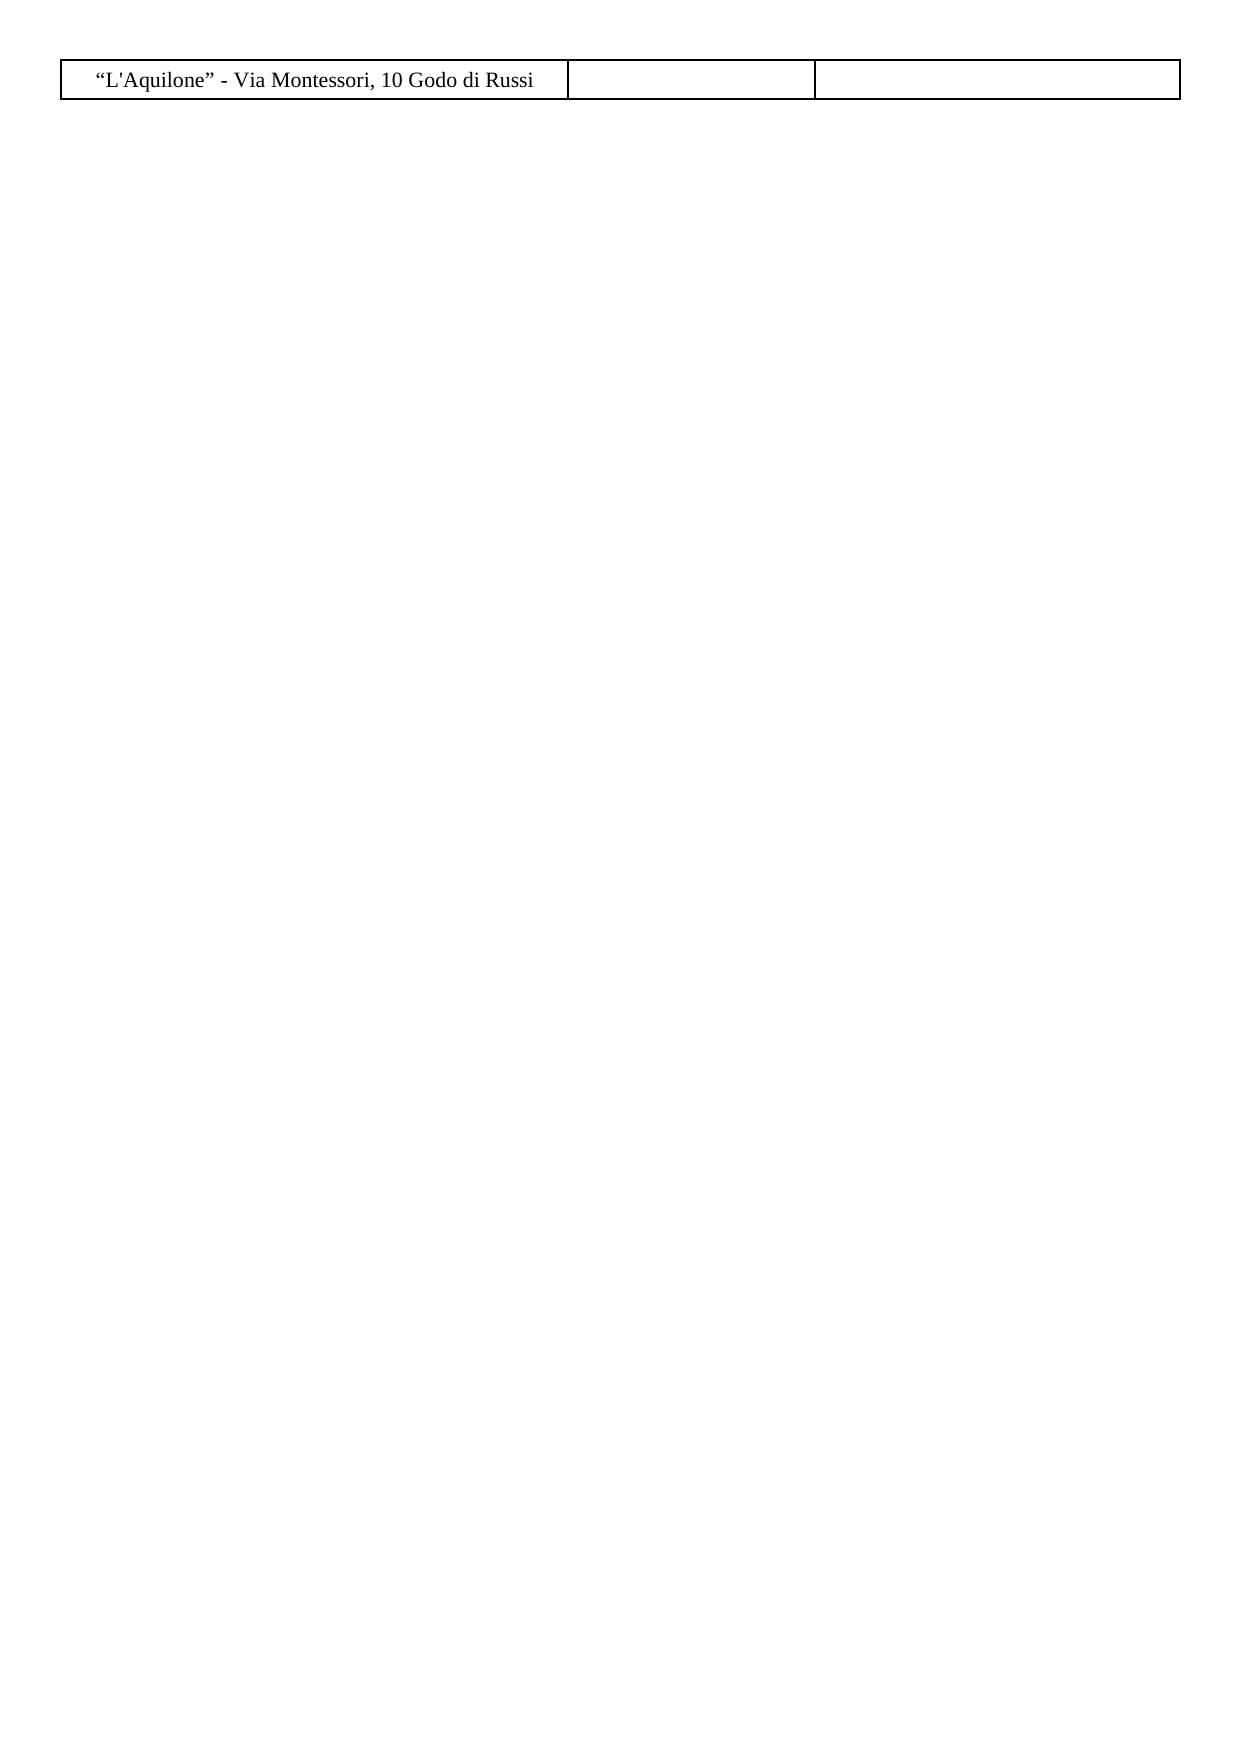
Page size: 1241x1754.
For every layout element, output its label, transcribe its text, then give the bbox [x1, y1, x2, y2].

table_cell [816, 61, 1179, 98]
table_cell [569, 61, 814, 98]
table_cell “L'Aquilone” - Via Montessori, 10 Godo di Russi [62, 61, 567, 98]
